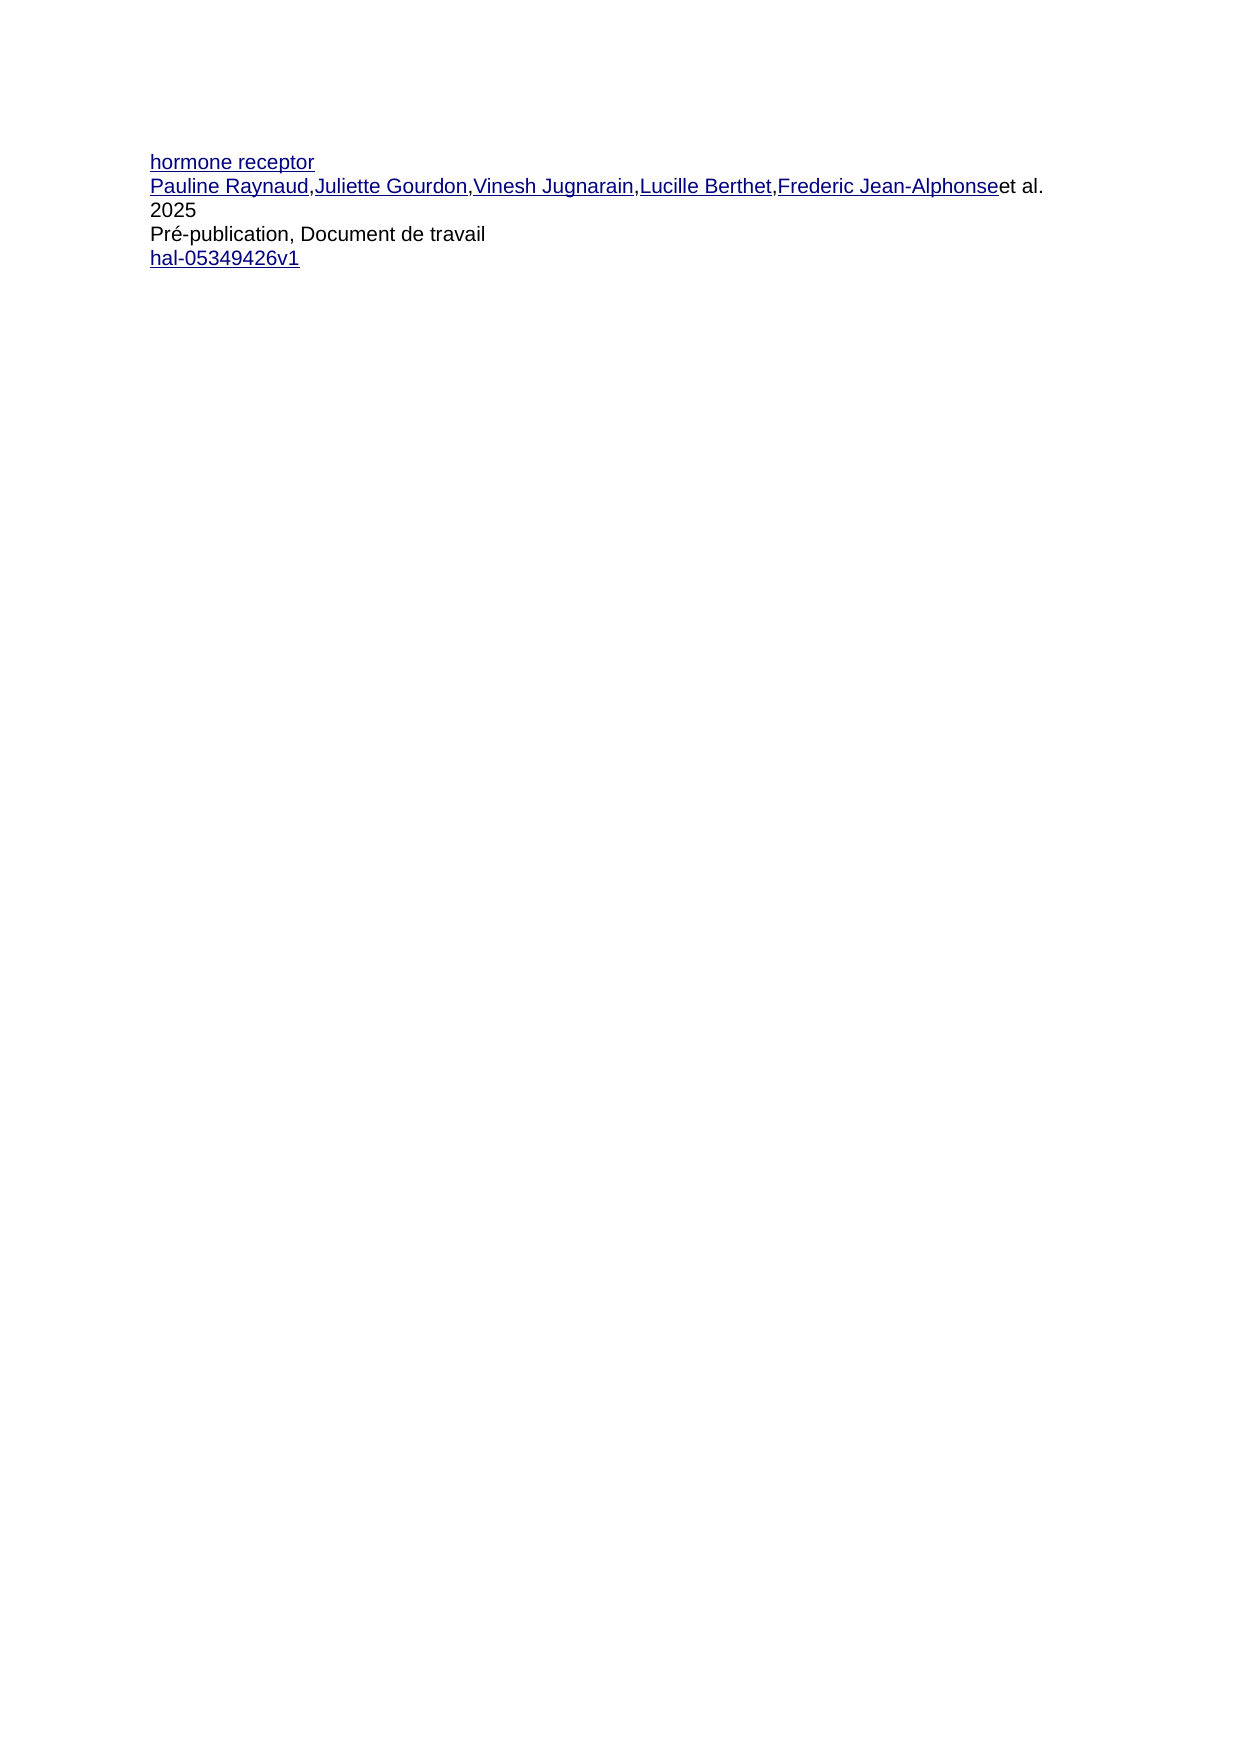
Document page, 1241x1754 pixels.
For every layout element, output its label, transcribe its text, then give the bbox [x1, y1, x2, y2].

table_header A single domain intrabody as a novel tool to bias the subcellular trafficking of the follicle-stimulating hormone receptor Pauline Raynaud,Juliette Gourdon,Vinesh Jugnarain,Lucille Berthet,Frederic Jean-Alphonseet al. 2025 Pré-publication, Document de travail hal-05349426v1 [150, 150, 1090, 270]
